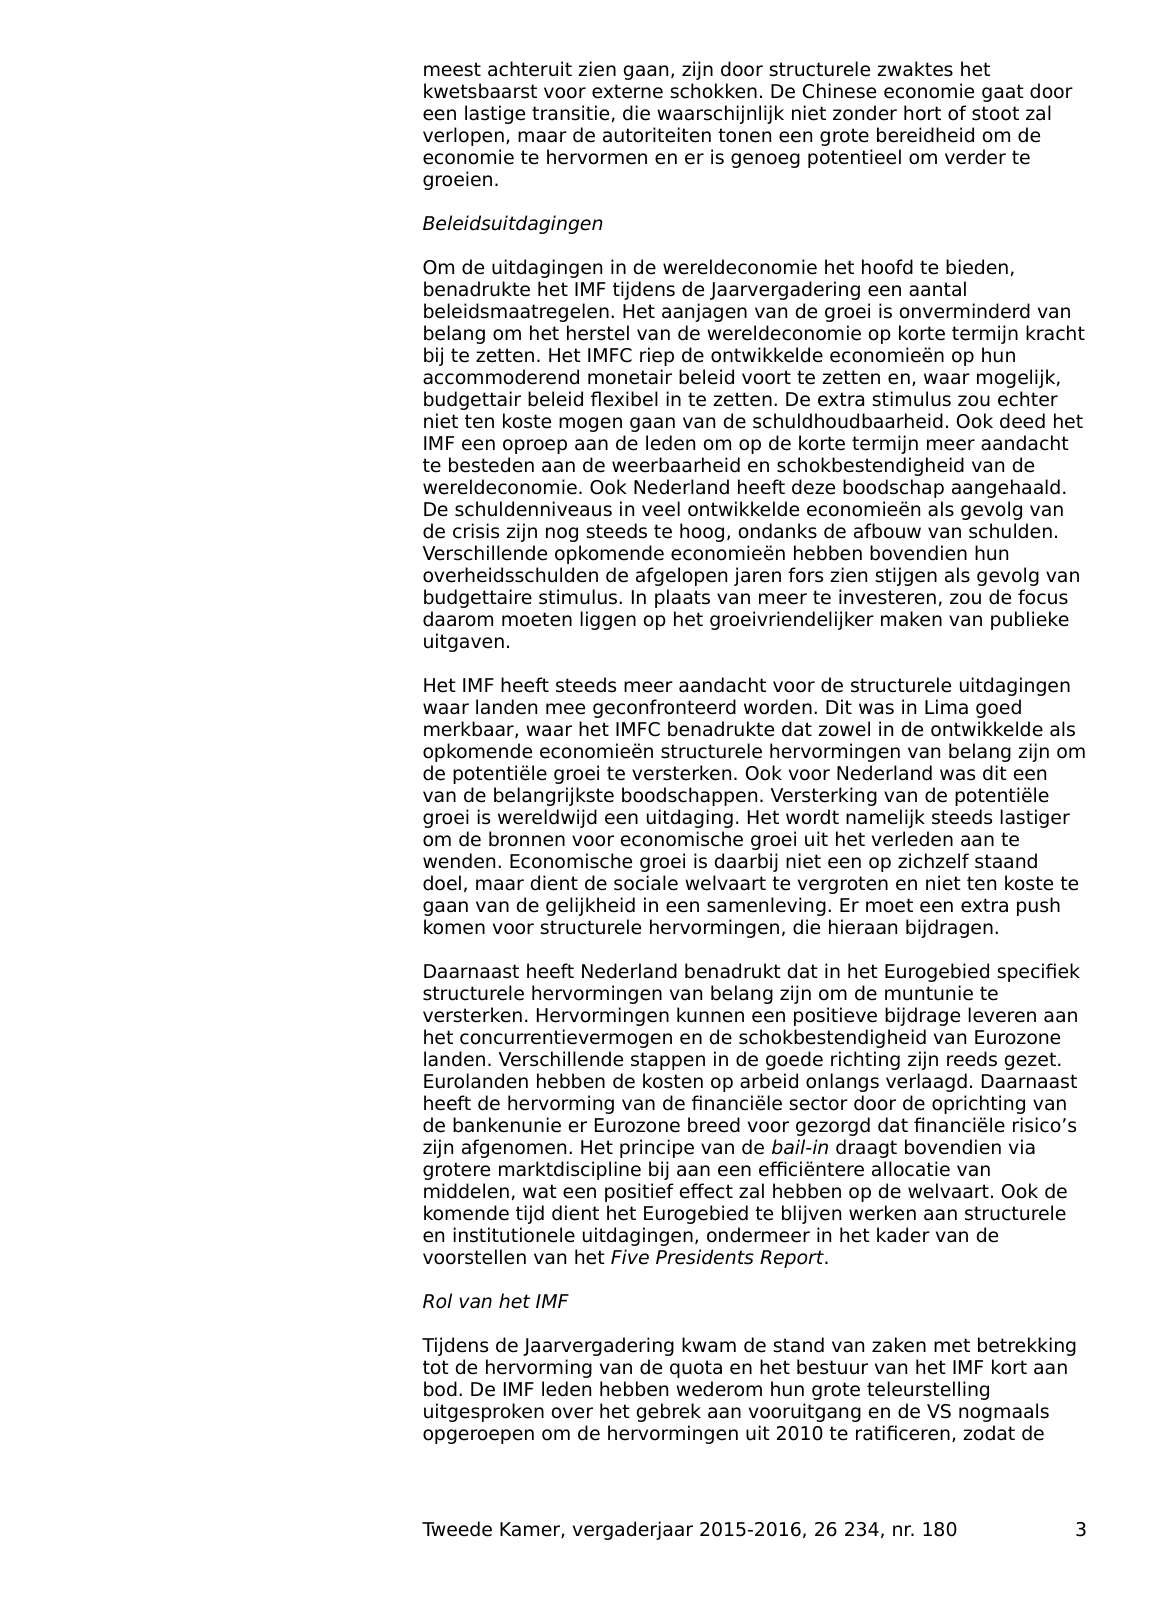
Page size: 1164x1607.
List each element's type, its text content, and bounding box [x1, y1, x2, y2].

subtitle Beleidsuitdagingen [422, 213, 1087, 235]
text meest achteruit zien gaan, zijn door structurele zwaktes het kwetsbaarst voor externe schokken. De Chinese economie gaat door een lastige transitie, die waarschijnlijk niet zonder hort of stoot zal verlopen, maar de autoriteiten tonen een grote bereidheid om de economie te hervormen en er is genoeg potentieel om verder te groeien. [422, 59, 1087, 191]
text Het IMF heeft steeds meer aandacht voor de structurele uitdagingen waar landen mee geconfronteerd worden. Dit was in Lima goed merkbaar, waar het IMFC benadrukte dat zowel in de ontwikkelde als opkomende economieën structurele hervormingen van belang zijn om de potentiële groei te versterken. Ook voor Nederland was dit een van de belangrijkste boodschappen. Versterking van de potentiële groei is wereldwijd een uitdaging. Het wordt namelijk steeds lastiger om de bronnen voor economische groei uit het verleden aan te wenden. Economische groei is daarbij niet een op zichzelf staand doel, maar dient de sociale welvaart te vergroten en niet ten koste te gaan van de gelijkheid in een samenleving. Er moet een extra push komen voor structurele hervormingen, die hieraan bijdragen. [422, 675, 1087, 939]
text Om de uitdagingen in de wereldeconomie het hoofd te bieden, benadrukte het IMF tijdens de Jaarvergadering een aantal beleidsmaatregelen. Het aanjagen van de groei is onverminderd van belang om het herstel van de wereldeconomie op korte termijn kracht bij te zetten. Het IMFC riep de ontwikkelde economieën op hun accommoderend monetair beleid voort te zetten en, waar mogelijk, budgettair beleid flexibel in te zetten. De extra stimulus zou echter niet ten koste mogen gaan van de schuldhoudbaarheid. Ook deed het IMF een oproep aan de leden om op de korte termijn meer aandacht te besteden aan de weerbaarheid en schokbestendigheid van de wereldeconomie. Ook Nederland heeft deze boodschap aangehaald. De schuldenniveaus in veel ontwikkelde economieën als gevolg van de crisis zijn nog steeds te hoog, ondanks de afbouw van schulden. Verschillende opkomende economieën hebben bovendien hun overheidsschulden de afgelopen jaren fors zien stijgen als gevolg van budgettaire stimulus. In plaats van meer te investeren, zou de focus daarom moeten liggen op het groeivriendelijker maken van publieke uitgaven. [422, 257, 1087, 653]
text Daarnaast heeft Nederland benadrukt dat in het Eurogebied specifiek structurele hervormingen van belang zijn om de muntunie te versterken. Hervormingen kunnen een positieve bijdrage leveren aan het concurrentievermogen en de schokbestendigheid van Eurozone landen. Verschillende stappen in de goede richting zijn reeds gezet. Eurolanden hebben de kosten op arbeid onlangs verlaagd. Daarnaast heeft de hervorming van de financiële sector door de oprichting van de bankenunie er Eurozone breed voor gezorgd dat financiële risico’s zijn afgenomen. Het principe van de bail-in draagt bovendien via grotere marktdiscipline bij aan een efficiëntere allocatie van middelen, wat een positief effect zal hebben op de welvaart. Ook de komende tijd dient het Eurogebied te blijven werken aan structurele en institutionele uitdagingen, ondermeer in het kader van de voorstellen van het Five Presidents Report. [422, 961, 1087, 1269]
text Tijdens de Jaarvergadering kwam de stand van zaken met betrekking tot de hervorming van de quota en het bestuur van het IMF kort aan bod. De IMF leden hebben wederom hun grote teleurstelling uitgesproken over het gebrek aan vooruitgang en de VS nogmaals opgeroepen om de hervormingen uit 2010 te ratificeren, zodat de [422, 1335, 1087, 1445]
subtitle Rol van het IMF [422, 1291, 1087, 1313]
